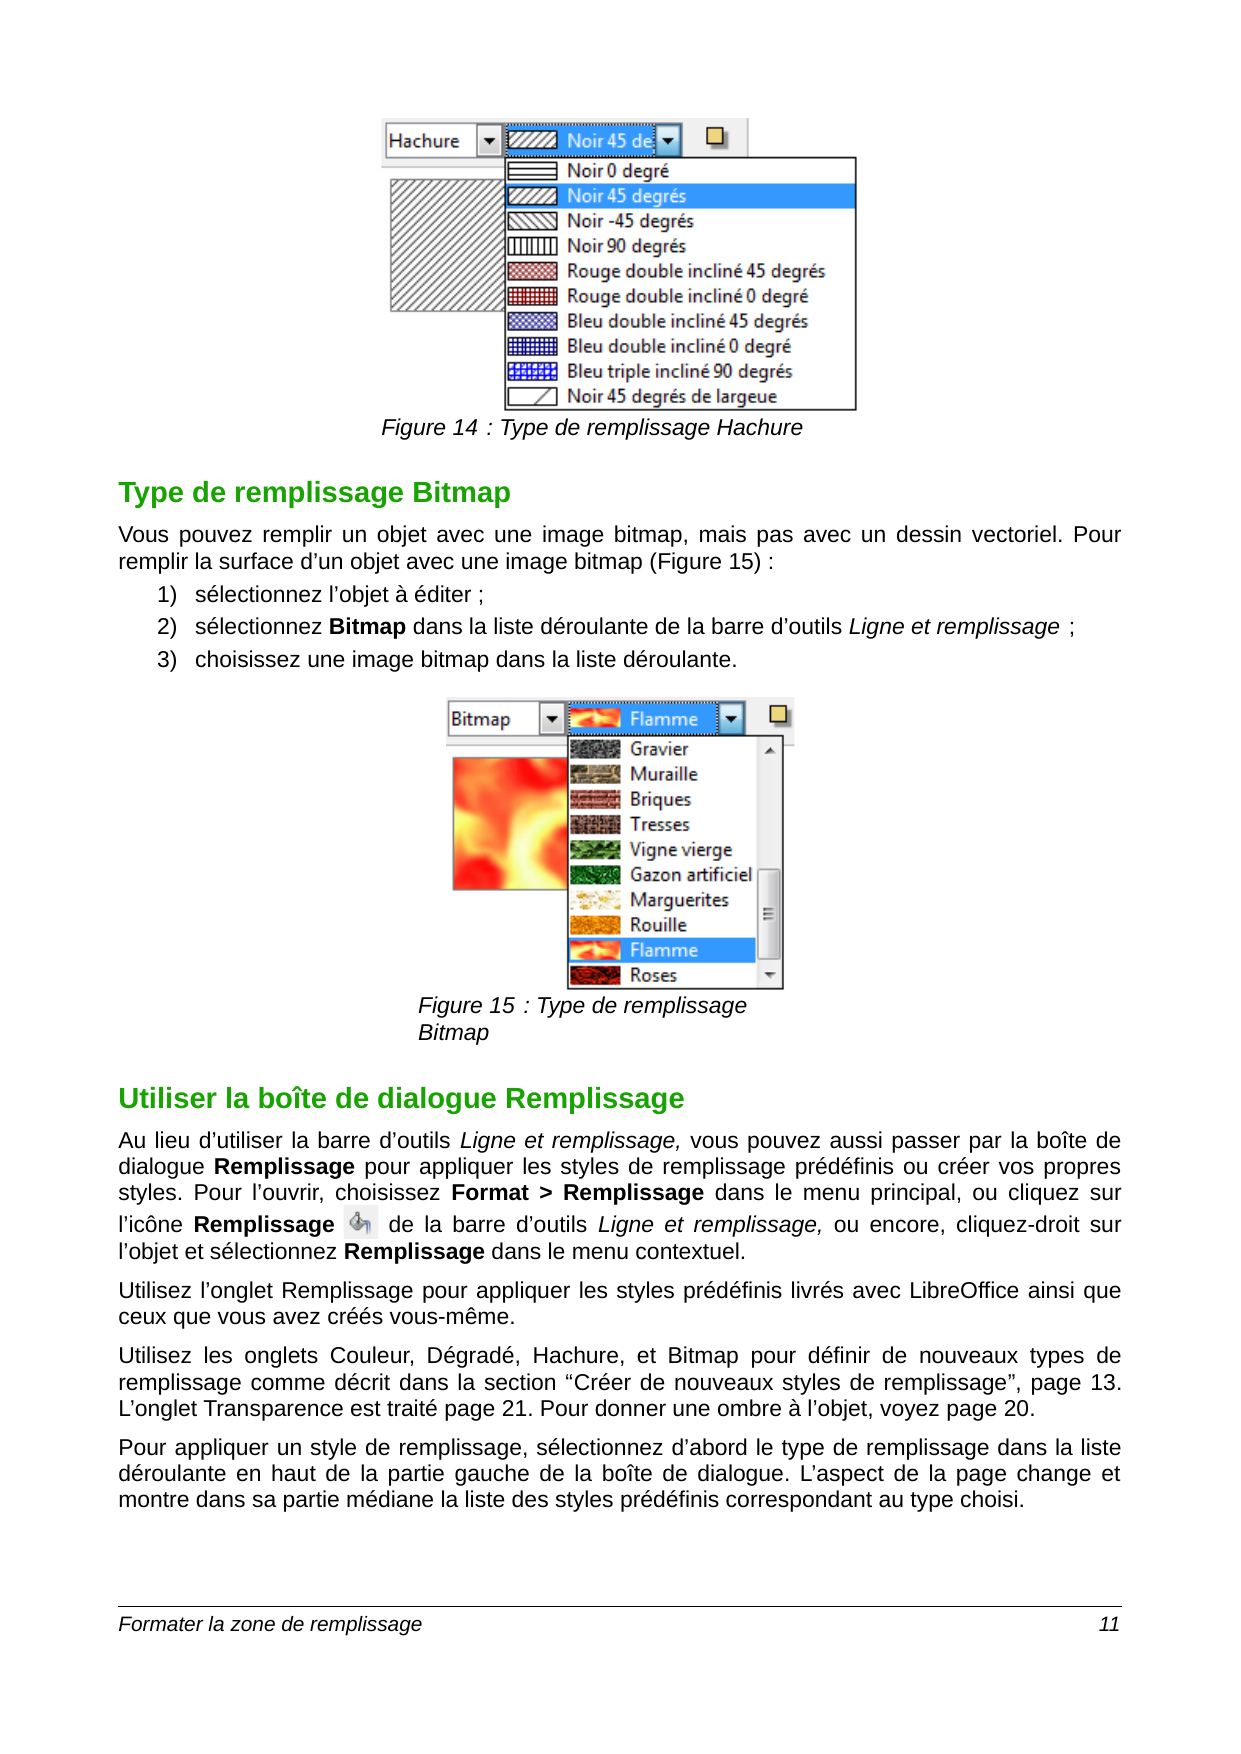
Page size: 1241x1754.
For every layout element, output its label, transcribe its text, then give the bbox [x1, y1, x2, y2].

list choisissez une image bitmap dans la liste déroulante. [177, 646, 1122, 672]
text Pour appliquer un style de remplissage, sélectionnez d’abord le type de remplissage dans la liste déroulante en haut de la partie gauche de la boîte de dialogue. L’aspect de la page change et montre dans sa partie médiane la liste des styles prédéfinis correspondant au type choisi. [118, 1434, 1122, 1513]
picture [381, 118, 860, 414]
text Figure 15 : Type de remplissage Bitmap [418, 697, 822, 1045]
list sélectionnez Bitmap dans la liste déroulante de la barre d’outils Ligne et remplissage ; [177, 613, 1122, 639]
picture [446, 697, 795, 993]
text Figure 14 : Type de remplissage Hachure [381, 414, 859, 440]
subtitle Type de remplissage Bitmap [118, 475, 1122, 509]
text Au lieu d’utiliser la barre d’outils Ligne et remplissage, vous pouvez aussi passer par la boîte de dialogue Remplissage pour appliquer les styles de remplissage prédéfinis ou créer vos propres styles. Pour l’ouvrir, choisissez Format > Remplissage dans le menu principal, ou cliquez sur l’icône Remplissage de la barre d’outils Ligne et remplissage, ou encore, cliquez-droit sur l’objet et sélectionnez Remplissage dans le menu contextuel. [118, 1127, 1122, 1264]
subtitle Utiliser la boîte de dialogue Remplissage [118, 1081, 1122, 1114]
list Vous pouvez remplir un objet avec une image bitmap, mais pas avec un dessin vectoriel. Pour remplir la surface d’un objet avec une image bitmap (Figure 15) : [118, 521, 1122, 574]
text Utilisez l’onglet Remplissage pour appliquer les styles prédéfinis livrés avec LibreOffice ainsi que ceux que vous avez créés vous-même. [118, 1277, 1122, 1330]
list sélectionnez l’objet à éditer ; [177, 581, 1122, 607]
picture [343, 1205, 379, 1239]
text Utilisez les onglets Couleur, Dégradé, Hachure, et Bitmap pour définir de nouveaux types de remplissage comme décrit dans la section “Créer de nouveaux styles de remplissage”, page 13. L’onglet Transparence est traité page 21. Pour donner une ombre à l’objet, voyez page 20. [118, 1342, 1122, 1421]
